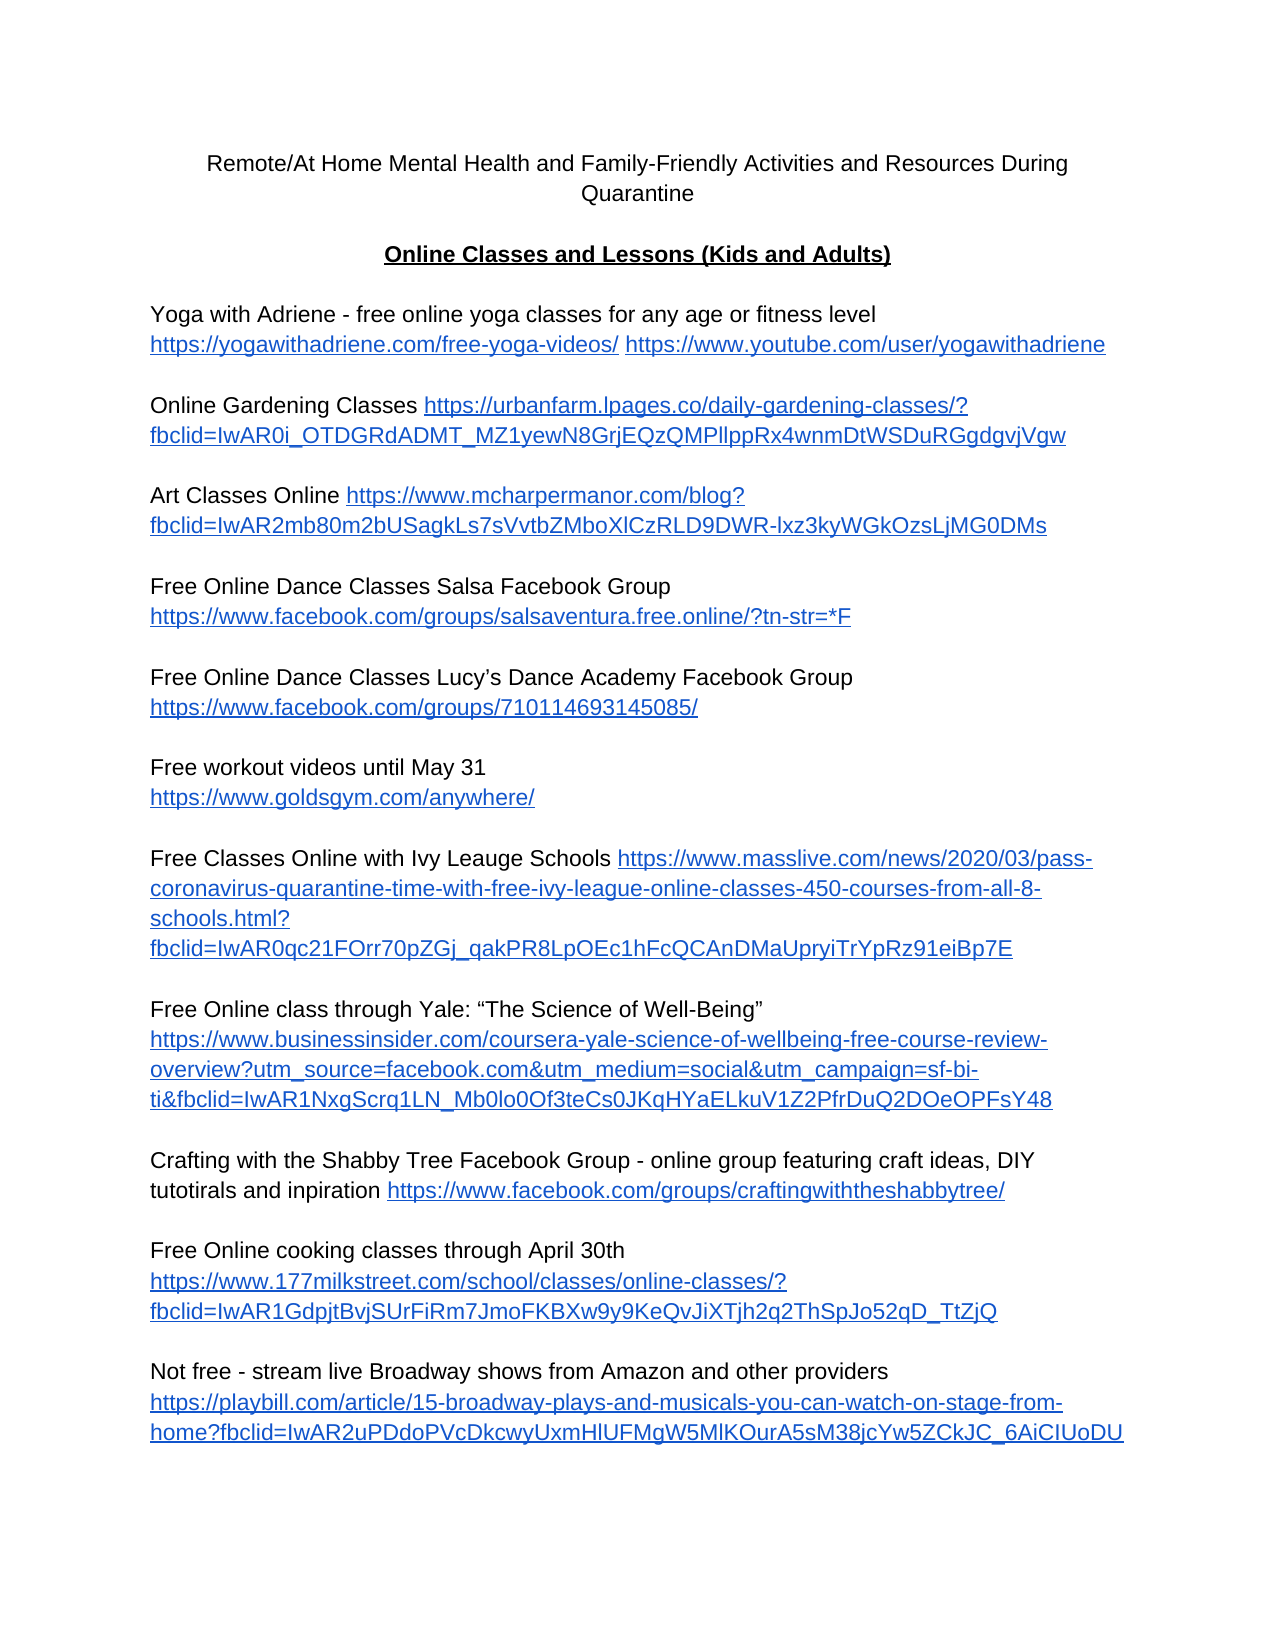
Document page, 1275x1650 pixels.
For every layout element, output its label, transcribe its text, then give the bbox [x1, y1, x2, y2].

text Yoga with Adriene - free online yoga classes for any age or fitness level https://yogawithadriene.com/free-yoga-videos/ https://www.youtube.com/user/yogawithadriene [150, 301, 1125, 358]
text Not free - stream live Broadway shows from Amazon and other providers https://playbill.com/article/15-broadway-plays-and-musicals-you-can-watch-on-stage-from-home?fbclid=IwAR2uPDdoPVcDkcwyUxmHlUFMgW5MlKOurA5sM38jcYw5ZCkJC_6AiCIUoDU [150, 1358, 1125, 1445]
text https://www.facebook.com/groups/710114693145085/ [150, 694, 1125, 720]
text Free Classes Online with Ivy Leauge Schools https://www.masslive.com/news/2020/03/pass-coronavirus-quarantine-time-with-free-ivy-league-online-classes-450-courses-from-all-8-schools.html?fbclid=IwAR0qc21FOrr70pZGj_qakPR8LpOEc1hFcQCAnDMaUpryiTrYpRz91eiBp7E [150, 845, 1125, 962]
text Free Online class through Yale: “The Science of Well-Being” [150, 996, 1125, 1022]
text Free Online Dance Classes Lucy’s Dance Academy Facebook Group [150, 663, 1125, 690]
text https://www.facebook.com/groups/salsaventura.free.online/?tn-str=*F [150, 603, 1125, 629]
text Art Classes Online https://www.mcharpermanor.com/blog?fbclid=IwAR2mb80m2bUSagkLs7sVvtbZMboXlCzRLD9DWR-lxz3kyWGkOzsLjMG0DMs [150, 482, 1125, 539]
text https://www.goldsgym.com/anywhere/ [150, 784, 1125, 811]
text Online Classes and Lessons (Kids and Adults) [150, 241, 1125, 267]
text https://www.businessinsider.com/coursera-yale-science-of-wellbeing-free-course-review-overview?utm_source=facebook.com&utm_medium=social&utm_campaign=sf-bi-ti&fbclid=IwAR1NxgScrq1LN_Mb0lo0Of3teCs0JKqHYaELkuV1Z2PfrDuQ2DOeOPFsY48 [150, 1026, 1125, 1113]
text Free Online cooking classes through April 30th [150, 1237, 1125, 1264]
text Crafting with the Shabby Tree Facebook Group - online group featuring craft ideas, DIY tutotirals and inpiration https://www.facebook.com/groups/craftingwiththeshabbytree/ [150, 1147, 1125, 1203]
text Online Gardening Classes https://urbanfarm.lpages.co/daily-gardening-classes/?fbclid=IwAR0i_OTDGRdADMT_MZ1yewN8GrjEQzQMPllppRx4wnmDtWSDuRGgdgvjVgw [150, 392, 1125, 448]
text https://www.177milkstreet.com/school/classes/online-classes/?fbclid=IwAR1GdpjtBvjSUrFiRm7JmoFKBXw9y9KeQvJiXTjh2q2ThSpJo52qD_TtZjQ [150, 1268, 1125, 1324]
text Free workout videos until May 31 [150, 754, 1125, 781]
text Remote/At Home Mental Health and Family-Friendly Activities and Resources During Quarantine [150, 150, 1125, 207]
text Free Online Dance Classes Salsa Facebook Group [150, 573, 1125, 599]
